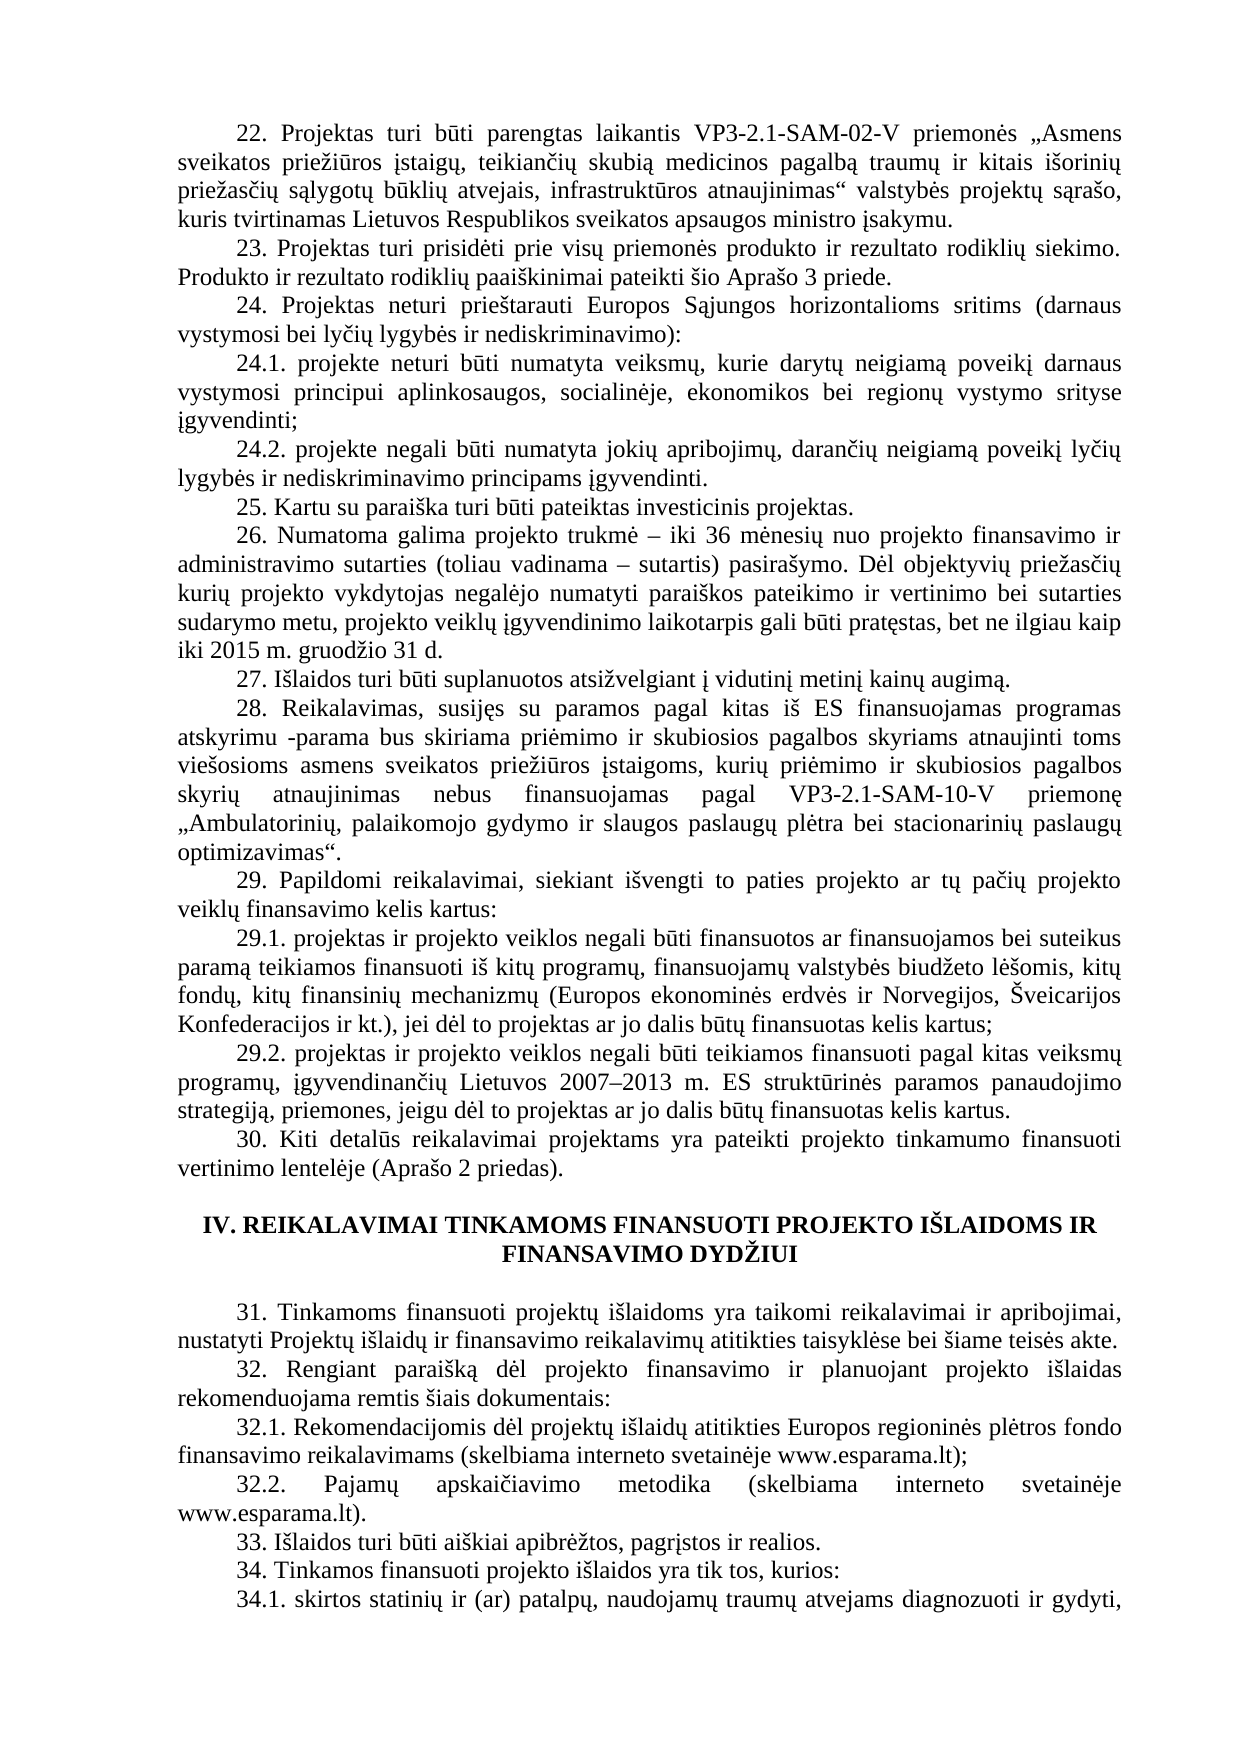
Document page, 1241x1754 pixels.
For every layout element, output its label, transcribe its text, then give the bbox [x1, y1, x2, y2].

text 29. Papildomi reikalavimai, siekiant išvengti to paties projekto ar tų pačių projekto veiklų finansavimo kelis kartus: [177, 866, 1122, 923]
text 30. Kiti detalūs reikalavimai projektams yra pateikti projekto tinkamumo finansuoti vertinimo lentelėje (Aprašo 2 priedas). [177, 1124, 1122, 1182]
text 22. Projektas turi būti parengtas laikantis VP3-2.1-SAM-02-V priemonės „Asmens sveikatos priežiūros įstaigų, teikiančių skubią medicinos pagalbą traumų ir kitais išorinių priežasčių sąlygotų būklių atvejais, infrastruktūros atnaujinimas“ valstybės projektų sąrašo, kuris tvirtinamas Lietuvos Respublikos sveikatos apsaugos ministro įsakymu. [177, 118, 1122, 233]
text 34.1. skirtos statinių ir (ar) patalpų, naudojamų traumų atvejams diagnozuoti ir gydyti, [177, 1584, 1122, 1613]
text 27. Išlaidos turi būti suplanuotos atsižvelgiant į vidutinį metinį kainų augimą. [177, 664, 1122, 693]
text 32.2. Pajamų apskaičiavimo metodika (skelbiama interneto svetainėje www.esparama.lt). [177, 1469, 1122, 1527]
text 23. Projektas turi prisidėti prie visų priemonės produkto ir rezultato rodiklių siekimo. Produkto ir rezultato rodiklių paaiškinimai pateikti šio Aprašo 3 priede. [177, 233, 1122, 291]
text 29.2. projektas ir projekto veiklos negali būti teikiamos finansuoti pagal kitas veiksmų programų, įgyvendinančių Lietuvos 2007–2013 m. ES struktūrinės paramos panaudojimo strategiją, priemones, jeigu dėl to projektas ar jo dalis būtų finansuotas kelis kartus. [177, 1038, 1122, 1124]
text 24. Projektas neturi prieštarauti Europos Sąjungos horizontalioms sritims (darnaus vystymosi bei lyčių lygybės ir nediskriminavimo): [177, 291, 1122, 348]
text 29.1. projektas ir projekto veiklos negali būti finansuotos ar finansuojamos bei suteikus paramą teikiamos finansuoti iš kitų programų, finansuojamų valstybės biudžeto lėšomis, kitų fondų, kitų finansinių mechanizmų (Europos ekonominės erdvės ir Norvegijos, Šveicarijos Konfederacijos ir kt.), jei dėl to projektas ar jo dalis būtų finansuotas kelis kartus; [177, 923, 1122, 1038]
text 31. Tinkamoms finansuoti projektų išlaidoms yra taikomi reikalavimai ir apribojimai, nustatyti Projektų išlaidų ir finansavimo reikalavimų atitikties taisyklėse bei šiame teisės akte. [177, 1297, 1122, 1354]
text 33. Išlaidos turi būti aiškiai apibrėžtos, pagrįstos ir realios. [177, 1527, 1122, 1556]
text 34. Tinkamos finansuoti projekto išlaidos yra tik tos, kurios: [177, 1556, 1122, 1584]
text 24.2. projekte negali būti numatyta jokių apribojimų, darančių neigiamą poveikį lyčių lygybės ir nediskriminavimo principams įgyvendinti. [177, 434, 1122, 492]
text 26. Numatoma galima projekto trukmė – iki 36 mėnesių nuo projekto finansavimo ir administravimo sutarties (toliau vadinama – sutartis) pasirašymo. Dėl objektyvių priežasčių kurių projekto vykdytojas negalėjo numatyti paraiškos pateikimo ir vertinimo bei sutarties sudarymo metu, projekto veiklų įgyvendinimo laikotarpis gali būti pratęstas, bet ne ilgiau kaip iki 2015 m. gruodžio 31 d. [177, 521, 1122, 664]
text 24.1. projekte neturi būti numatyta veiksmų, kurie darytų neigiamą poveikį darnaus vystymosi principui aplinkosaugos, socialinėje, ekonomikos bei regionų vystymo srityse įgyvendinti; [177, 348, 1122, 434]
text 28. Reikalavimas, susijęs su paramos pagal kitas iš ES finansuojamas programas atskyrimu -parama bus skiriama priėmimo ir skubiosios pagalbos skyriams atnaujinti toms viešosioms asmens sveikatos priežiūros įstaigoms, kurių priėmimo ir skubiosios pagalbos skyrių atnaujinimas nebus finansuojamas pagal VP3-2.1-SAM-10-V priemonę „Ambulatorinių, palaikomojo gydymo ir slaugos paslaugų plėtra bei stacionarinių paslaugų optimizavimas“. [177, 693, 1122, 866]
text 32. Rengiant paraišką dėl projekto finansavimo ir planuojant projekto išlaidas rekomenduojama remtis šiais dokumentais: [177, 1354, 1122, 1412]
text 25. Kartu su paraiška turi būti pateiktas investicinis projektas. [177, 492, 1122, 521]
text IV. REIKALAVIMAI TINKAMOMS FINANSUOTI PROJEKTO IŠLAIDOMS IR FINANSAVIMO DYDŽIUI [177, 1211, 1122, 1268]
text 32.1. Rekomendacijomis dėl projektų išlaidų atitikties Europos regioninės plėtros fondo finansavimo reikalavimams (skelbiama interneto svetainėje www.esparama.lt); [177, 1412, 1122, 1469]
